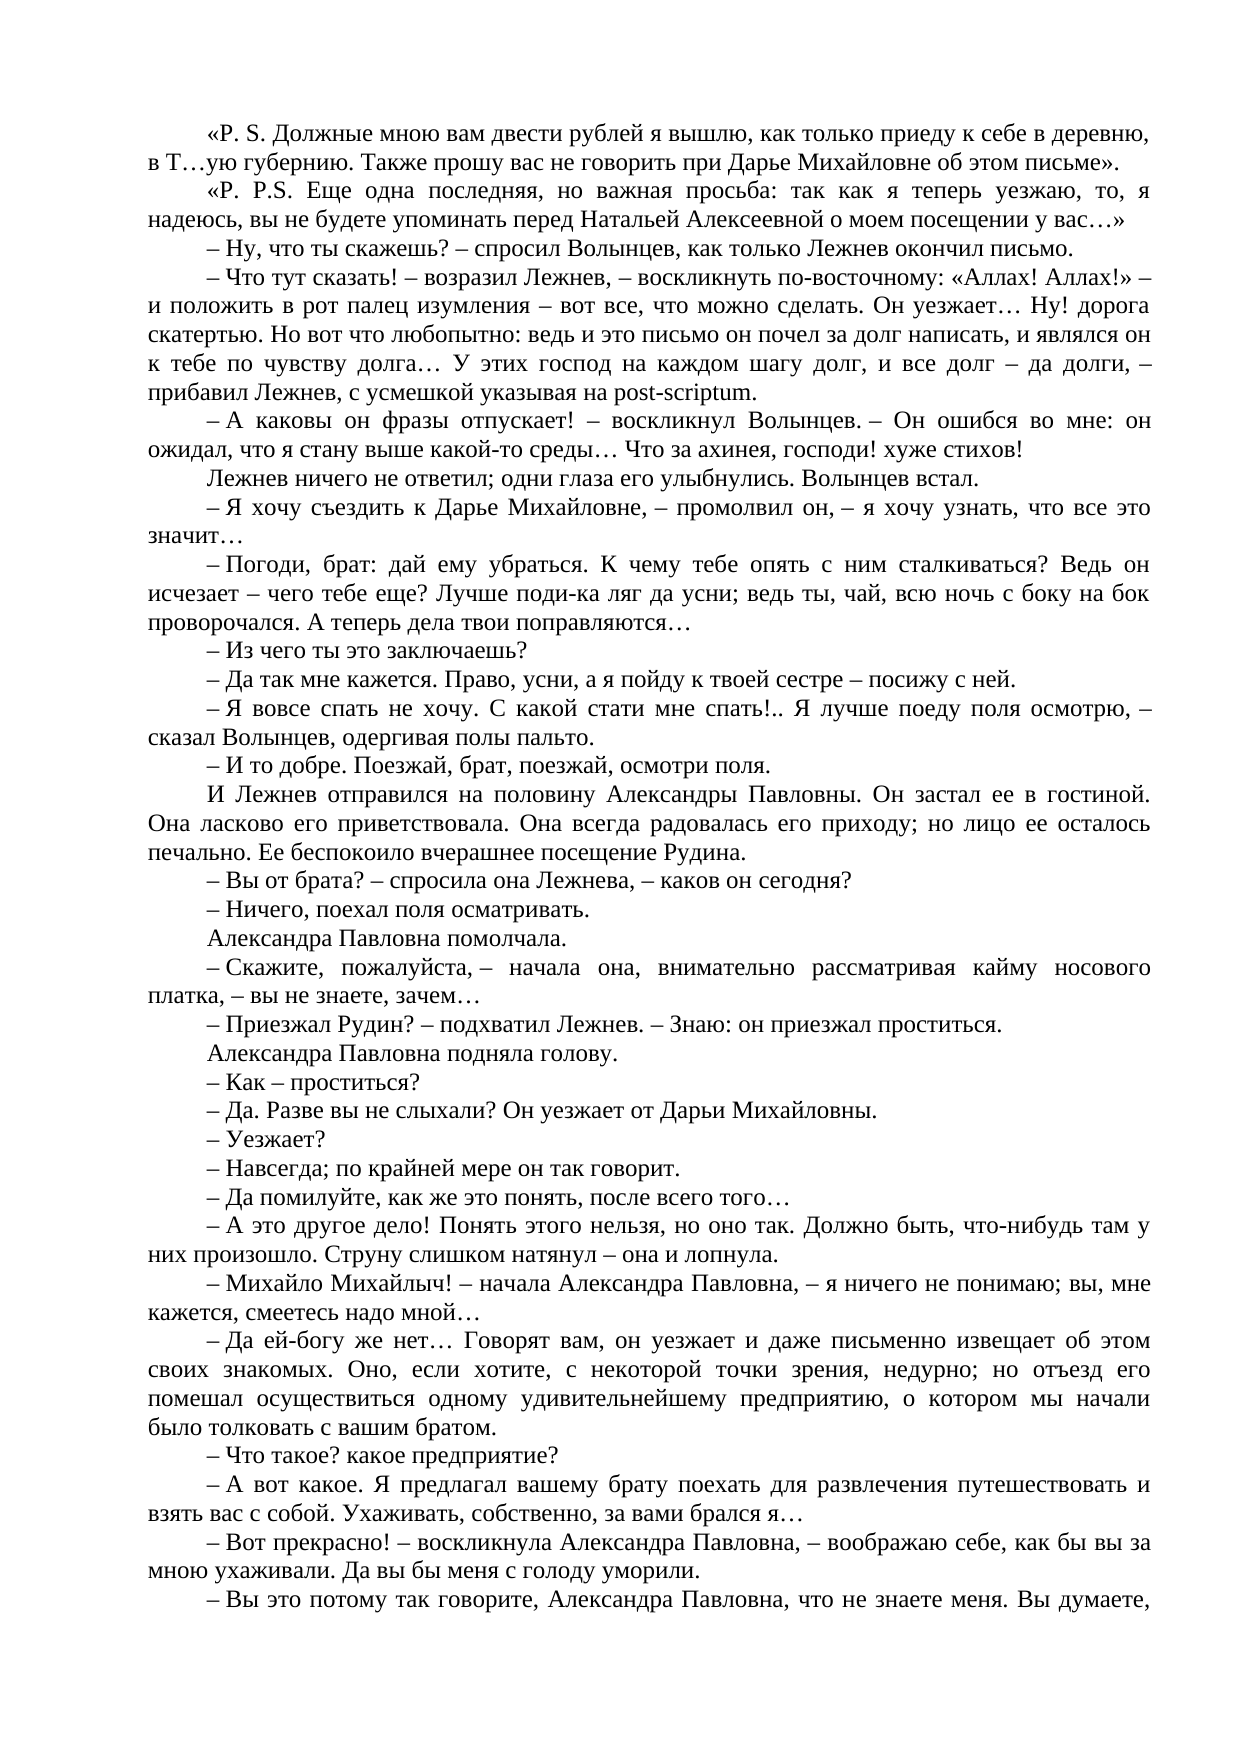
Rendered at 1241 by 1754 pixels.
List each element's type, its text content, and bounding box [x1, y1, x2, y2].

text – Приезжал Рудин? – подхватил Лежнев. – Знаю: он приезжал проститься. [148, 1009, 1152, 1038]
text – Да так мне кажется. Право, усни, а я пойду к твоей сестре – посижу с ней. [148, 664, 1152, 693]
text – А каковы он фразы отпускает! – воскликнул Волынцев. – Он ошибся во мне: он ожидал, что я стану выше какой-то среды… Что за ахинея, господи! хуже стихов! [148, 406, 1152, 463]
text – Как – проститься? [148, 1067, 1152, 1096]
text И Лежнев отправился на половину Александры Павловны. Он застал ее в гостиной. Она ласково его приветствовала. Она всегда радовалась его приходу; но лицо ее осталось печально. Ее беспокоило вчерашнее посещение Рудина. [148, 779, 1152, 866]
text – Вы от брата? – спросила она Лежнева, – каков он сегодня? [148, 866, 1152, 894]
text – Вы это потому так говорите, Александра Павловна, что не знаете меня. Вы думаете, [148, 1584, 1152, 1613]
text – Вот прекрасно! – воскликнула Александра Павловна, – воображаю себе, как бы вы за мною ухаживали. Да вы бы меня с голоду уморили. [148, 1527, 1152, 1584]
text – Да помилуйте, как же это понять, после всего того… [148, 1182, 1152, 1211]
text Лежнев ничего не ответил; одни глаза его улыбнулись. Волынцев встал. [148, 463, 1152, 492]
text – Погоди, брат: дай ему убраться. К чему тебе опять с ним сталкиваться? Ведь он исчезает – чего тебе еще? Лучше поди-ка ляг да усни; ведь ты, чай, всю ночь с боку на бок проворочался. А теперь дела твои поправляются… [148, 549, 1152, 636]
text – Ну, что ты скажешь? – спросил Волынцев, как только Лежнев окончил письмо. [148, 233, 1152, 262]
text – Да ей-богу же нет… Говорят вам, он уезжает и даже письменно извещает об этом своих знакомых. Оно, если хотите, с некоторой точки зрения, недурно; но отъезд его помешал осуществиться одному удивительнейшему предприятию, о котором мы начали было толковать с вашим братом. [148, 1326, 1152, 1441]
text «Р. S. Должные мною вам двести рублей я вышлю, как только приеду к себе в деревню, в Т…ую губернию. Также прошу вас не говорить при Дарье Михайловне об этом письме». [148, 118, 1152, 176]
text – А вот какое. Я предлагал вашему брату поехать для развлечения путешествовать и взять вас с собой. Ухаживать, собственно, за вами брался я… [148, 1469, 1152, 1527]
text Александра Павловна помолчала. [148, 923, 1152, 952]
text – Да. Разве вы не слыхали? Он уезжает от Дарьи Михайловны. [148, 1096, 1152, 1124]
text – Что такое? какое предприятие? [148, 1441, 1152, 1469]
text – А это другое дело! Понять этого нельзя, но оно так. Должно быть, что-нибудь там у них произошло. Струну слишком натянул – она и лопнула. [148, 1211, 1152, 1268]
text – Скажите, пожалуйста, – начала она, внимательно рассматривая кайму носового платка, – вы не знаете, зачем… [148, 952, 1152, 1009]
text – Ничего, поехал поля осматривать. [148, 894, 1152, 923]
text – И то добре. Поезжай, брат, поезжай, осмотри поля. [148, 751, 1152, 779]
text – Из чего ты это заключаешь? [148, 636, 1152, 664]
text – Уезжает? [148, 1124, 1152, 1153]
text – Михайло Михайлыч! – начала Александра Павловна, – я ничего не понимаю; вы, мне кажется, смеетесь надо мной… [148, 1268, 1152, 1326]
text – Навсегда; по крайней мере он так говорит. [148, 1153, 1152, 1182]
text – Я вовсе спать не хочу. С какой стати мне спать!.. Я лучше поеду поля осмотрю, – сказал Волынцев, одергивая полы пальто. [148, 693, 1152, 751]
text – Я хочу съездить к Дарье Михайловне, – промолвил он, – я хочу узнать, что все это значит… [148, 492, 1152, 549]
text – Что тут сказать! – возразил Лежнев, – воскликнуть по-восточному: «Аллах! Аллах!» – и положить в рот палец изумления – вот все, что можно сделать. Он уезжает… Ну! дорога скатертью. Но вот что любопытно: ведь и это письмо он почел за долг написать, и являлся он к тебе по чувству долга… У этих господ на каждом шагу долг, и все долг – да долги, – прибавил Лежнев, с усмешкой указывая на post-scriptum. [148, 262, 1152, 406]
text «Р. Р.S. Еще одна последняя, но важная просьба: так как я теперь уезжаю, то, я надеюсь, вы не будете упоминать перед Натальей Алексеевной о моем посещении у вас…» [148, 176, 1152, 233]
text Александра Павловна подняла голову. [148, 1038, 1152, 1067]
